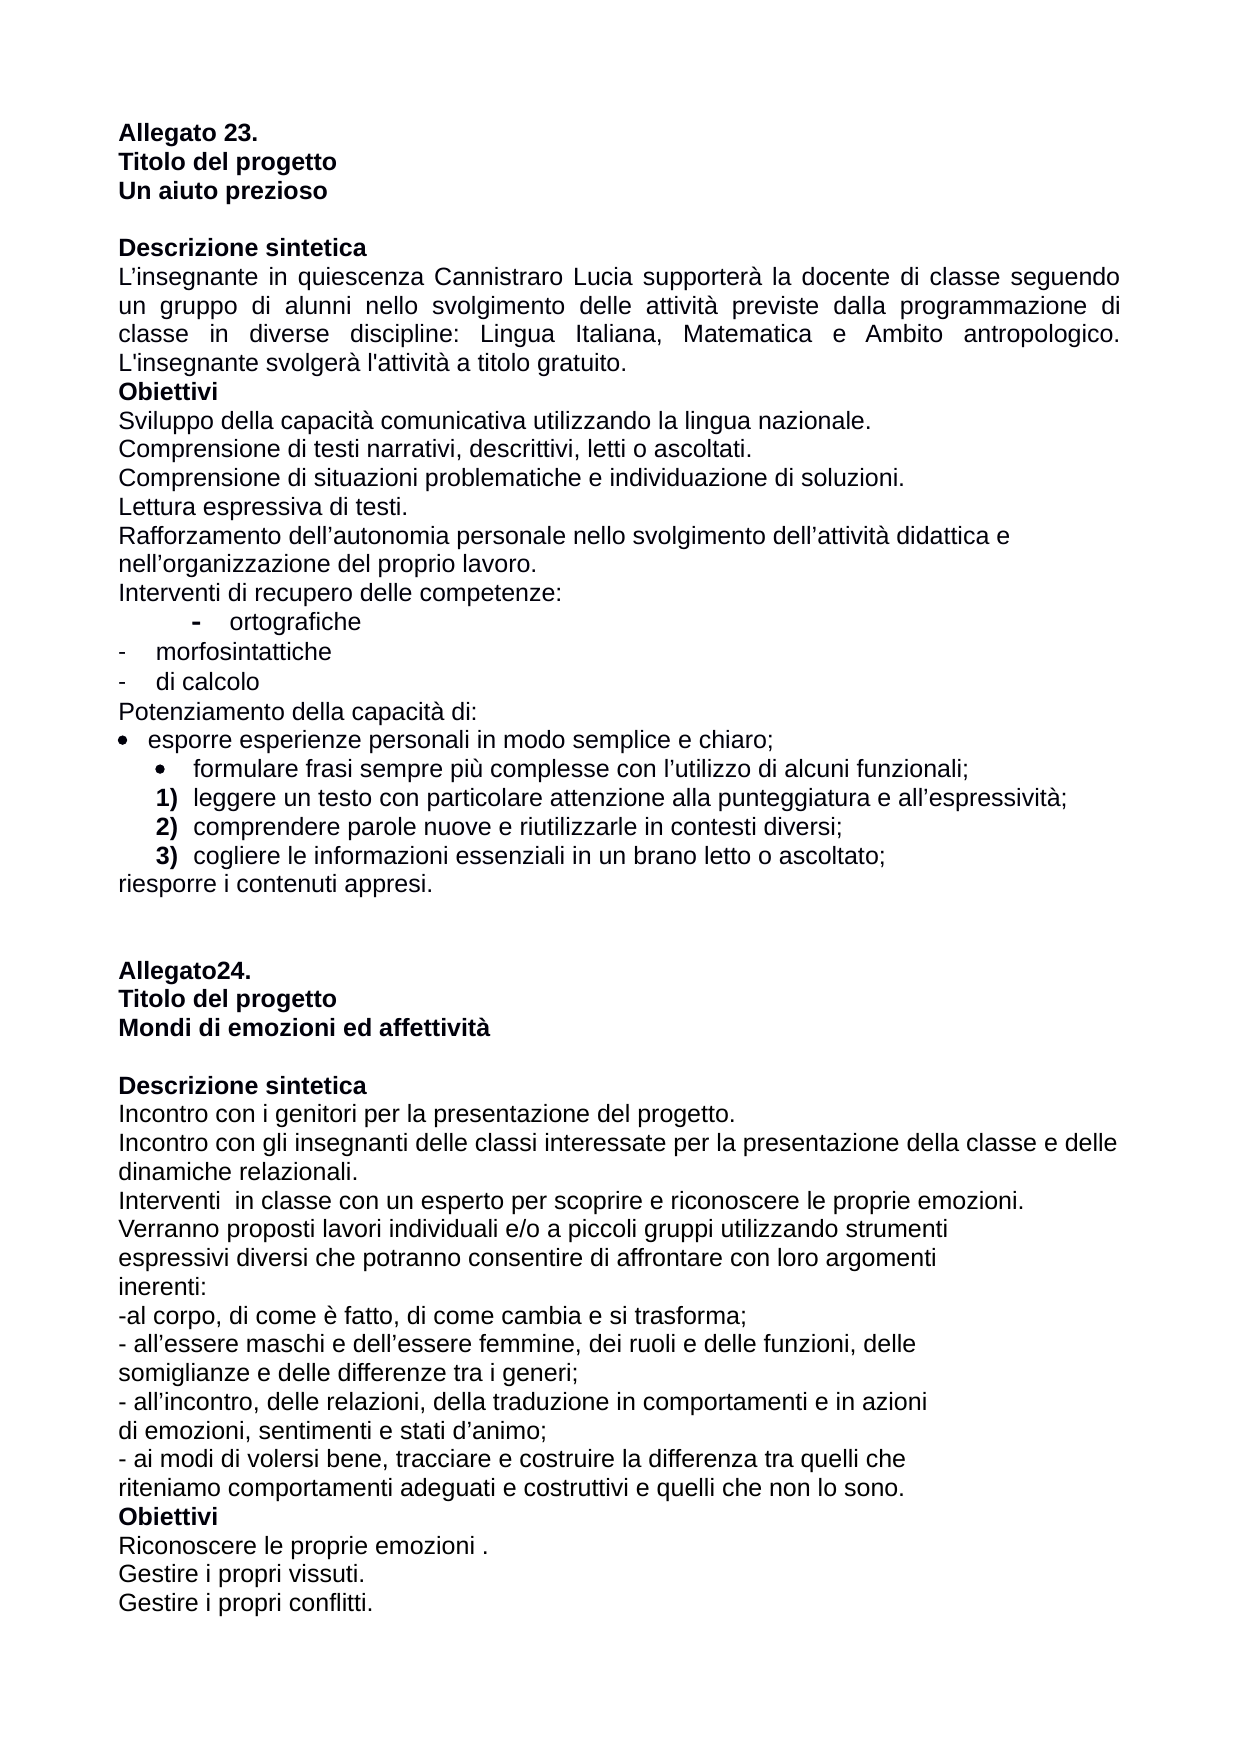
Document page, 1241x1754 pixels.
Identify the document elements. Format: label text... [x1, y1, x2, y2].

text Sviluppo della capacità comunicativa utilizzando la lingua nazionale. [118, 406, 1122, 434]
text Riconoscere le proprie emozioni . [118, 1531, 1122, 1559]
text Comprensione di testi narrativi, descrittivi, letti o ascoltati. [118, 434, 1122, 463]
text Verranno proposti lavori individuali e/o a piccoli gruppi utilizzando strumenti [118, 1214, 1122, 1243]
text Allegato 23. [118, 118, 1122, 147]
text - all’incontro, delle relazioni, della traduzione in comportamenti e in azioni [118, 1387, 1122, 1416]
text Descrizione sintetica [118, 1071, 1122, 1099]
list esporre esperienze personali in modo semplice e chiaro; [118, 726, 1122, 754]
text di emozioni, sentimenti e stati d’animo; [118, 1416, 1122, 1444]
text Rafforzamento dell’autonomia personale nello svolgimento dell’attività didattica e nell’organizzazione del proprio lavoro. [118, 521, 1122, 578]
text -al corpo, di come è fatto, di come cambia e si trasforma; [118, 1301, 1122, 1329]
text Potenziamento della capacità di: [118, 697, 1122, 726]
list comprendere parole nuove e riutilizzarle in contesti diversi; [156, 812, 1122, 841]
text - all’essere maschi e dell’essere femmine, dei ruoli e delle funzioni, delle [118, 1329, 1122, 1358]
list cogliere le informazioni essenziali in un brano letto o ascoltato; [156, 841, 1122, 869]
text Obiettivi [118, 1502, 1122, 1531]
list morfosintattiche [118, 636, 1122, 666]
text Titolo del progetto [118, 984, 1122, 1013]
text Comprensione di situazioni problematiche e individuazione di soluzioni. [118, 463, 1122, 492]
list ortografiche [192, 607, 1122, 636]
text Lettura espressiva di testi. [118, 492, 1122, 521]
text Gestire i propri conflitti. [118, 1588, 1122, 1617]
text Interventi in classe con un esperto per scoprire e riconoscere le proprie emozioni. [118, 1186, 1122, 1214]
list formulare frasi sempre più complesse con l’utilizzo di alcuni funzionali; [156, 754, 1122, 783]
text riteniamo comportamenti adeguati e costruttivi e quelli che non lo sono. [118, 1473, 1122, 1502]
text Un aiuto prezioso [118, 176, 1122, 204]
text Interventi di recupero delle competenze: [118, 578, 1122, 607]
text riesporre i contenuti appresi. [118, 869, 1122, 898]
text inerenti: [118, 1272, 1122, 1301]
text Obiettivi [118, 377, 1122, 406]
text Gestire i propri vissuti. [118, 1559, 1122, 1588]
text L’insegnante in quiescenza Cannistraro Lucia supporterà la docente di classe seguendo un gruppo di alunni nello svolgimento delle attività previste dalla programmazione di classe in diverse discipline: Lingua Italiana, Matematica e Ambito antropologico. L'insegnante svolgerà l'attività a titolo gratuito. [118, 262, 1122, 377]
text espressivi diversi che potranno consentire di affrontare con loro argomenti [118, 1243, 1122, 1272]
text - ai modi di volersi bene, tracciare e costruire la differenza tra quelli che [118, 1444, 1122, 1473]
text Mondi di emozioni ed affettività [118, 1013, 1122, 1042]
list leggere un testo con particolare attenzione alla punteggiatura e all’espressività; [156, 783, 1122, 812]
text Incontro con gli insegnanti delle classi interessate per la presentazione della classe e delle dinamiche relazionali. [118, 1128, 1122, 1186]
list di calcolo [118, 666, 1122, 697]
text somiglianze e delle differenze tra i generi; [118, 1358, 1122, 1387]
text Titolo del progetto [118, 147, 1122, 176]
text Allegato24. [118, 956, 1122, 984]
text Descrizione sintetica [118, 233, 1122, 262]
text Incontro con i genitori per la presentazione del progetto. [118, 1099, 1122, 1128]
